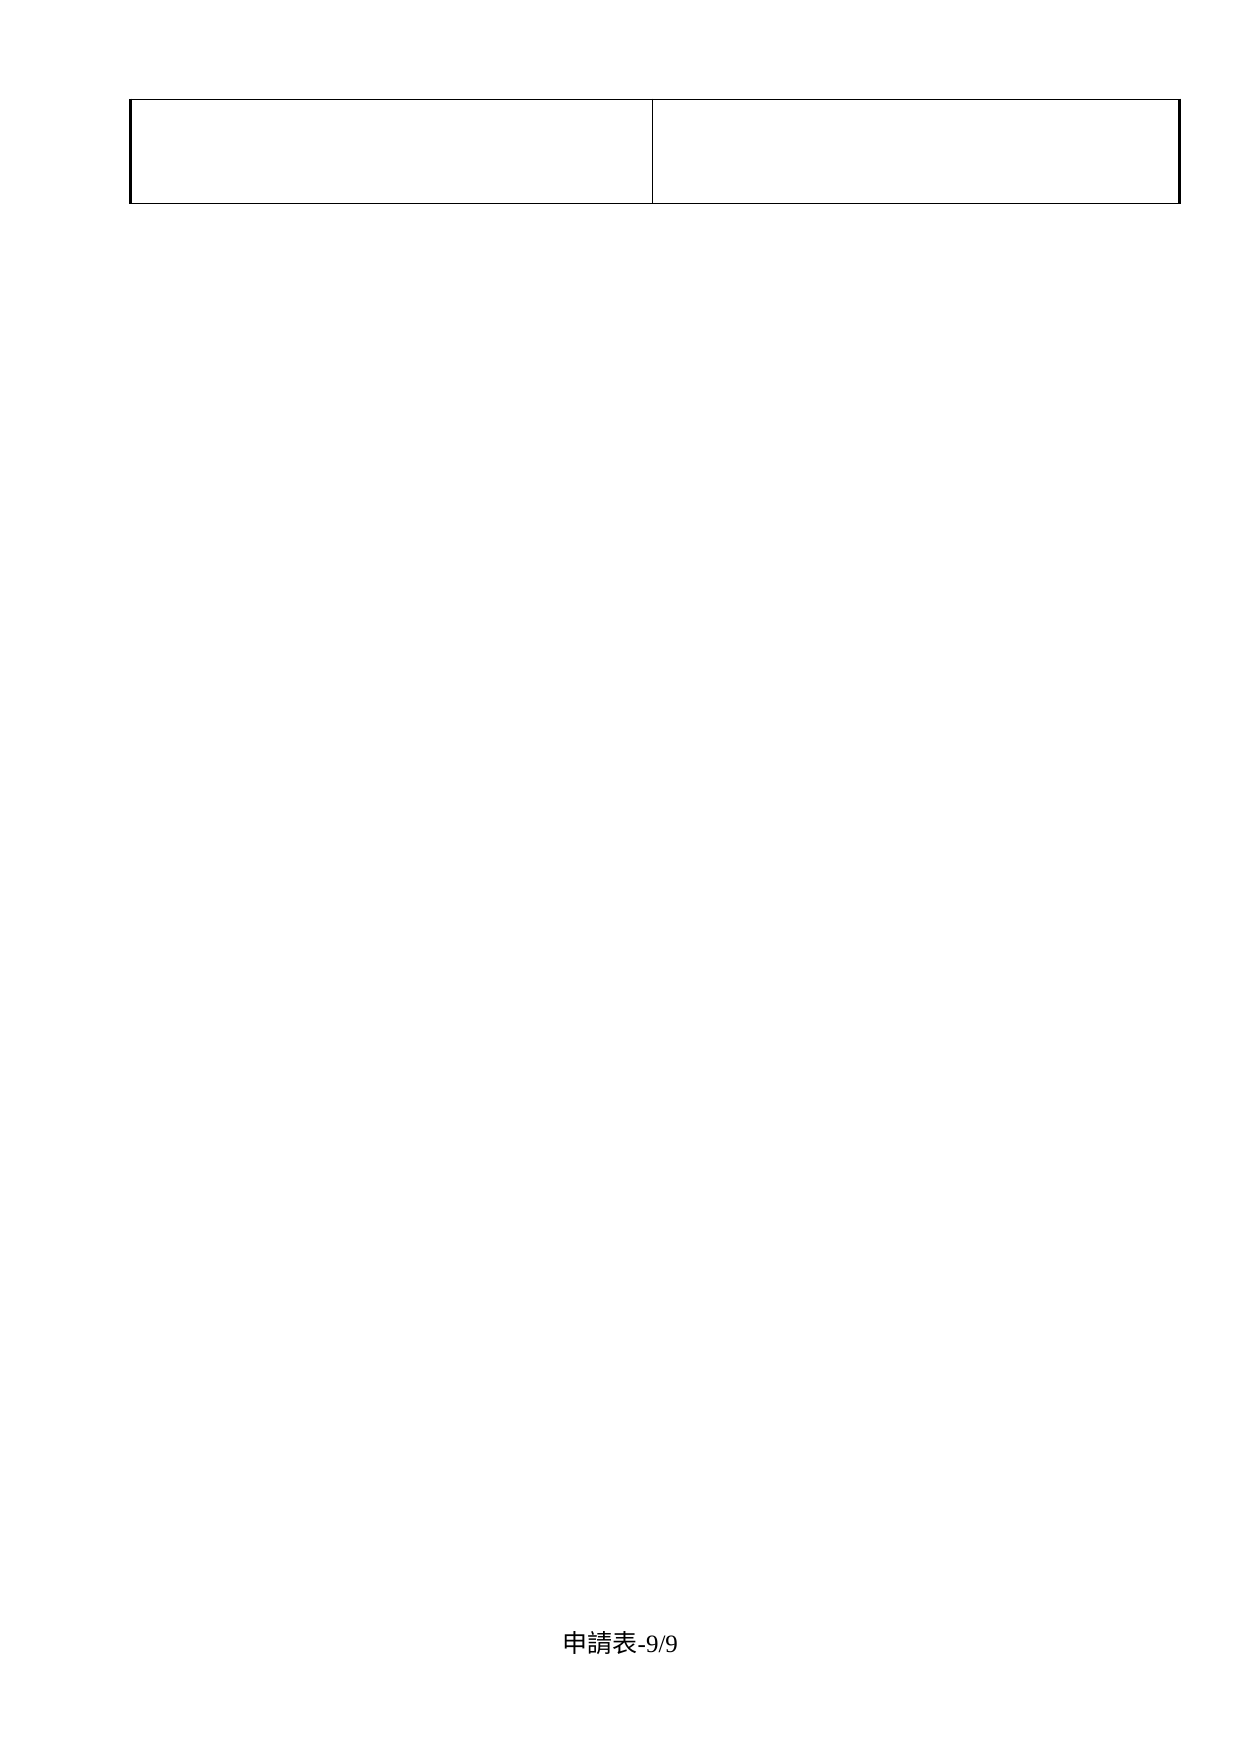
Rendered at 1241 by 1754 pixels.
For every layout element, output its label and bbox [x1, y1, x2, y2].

table_cell [653, 100, 1178, 202]
table_cell [132, 100, 652, 202]
